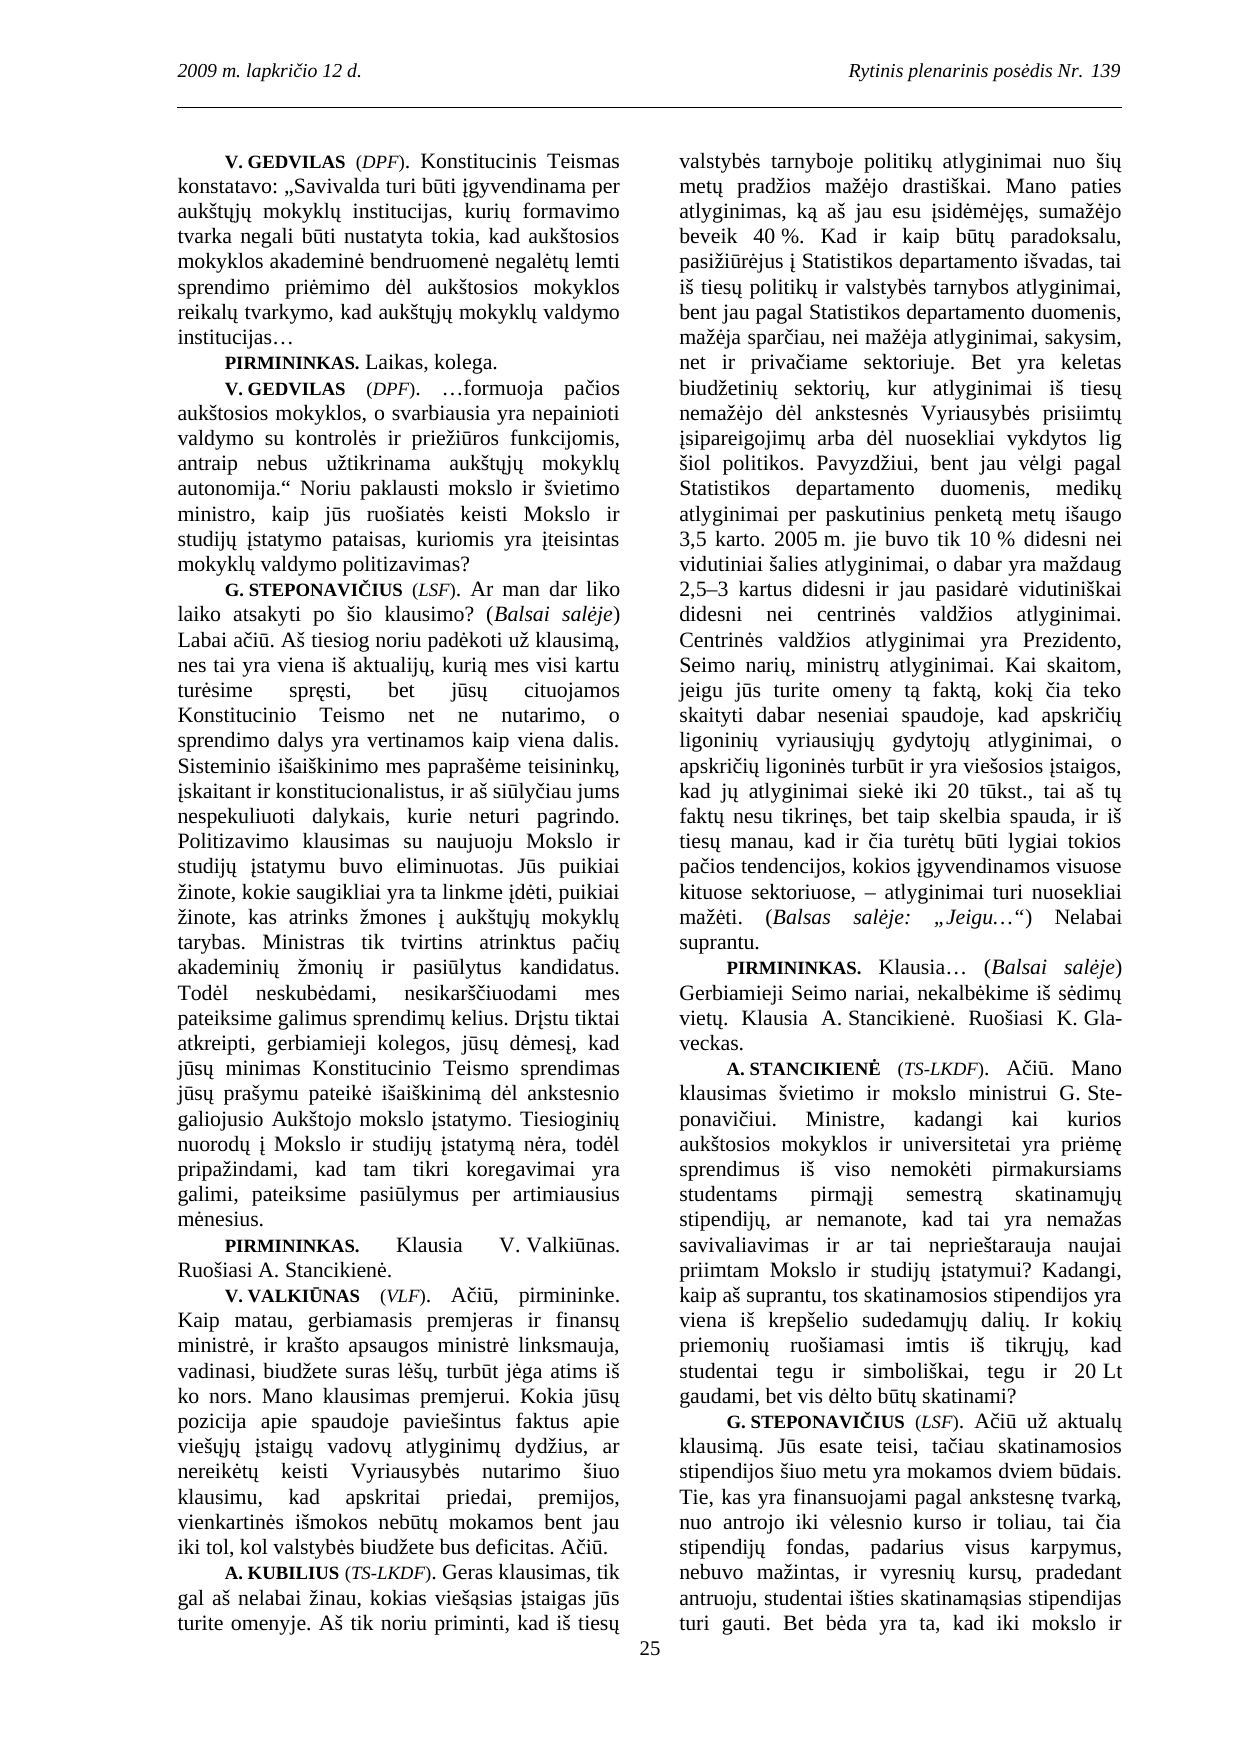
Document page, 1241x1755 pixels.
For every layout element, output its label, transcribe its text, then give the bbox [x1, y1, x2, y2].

text G. STEPONAVIČIUS (LSF). Ar man dar liko laiko atsakyti po šio klausimo? (Balsai salėje) Labai ačiū. Aš tiesiog noriu padėkoti už klausimą, nes tai yra viena iš aktualijų, kurią mes visi kartu turėsime spręsti, bet jūsų cituojamos Konstitucinio Teismo net ne nutarimo, o sprendimo dalys yra vertinamos kaip viena dalis. Sisteminio išaiškinimo mes paprašėme teisininkų, įskaitant ir konstitucionalistus, ir aš siūlyčiau jums nespekuliuoti dalykais, kurie neturi pagrindo. Politizavimo klausimas su naujuoju Mokslo ir studijų įstatymu buvo eliminuotas. Jūs puikiai žinote, kokie saugikliai yra ta linkme įdėti, puikiai žinote, kas atrinks žmones į aukštųjų mokyklų tarybas. Ministras tik tvirtins atrinktus pačių akademinių žmonių ir pasiūlytus kandidatus. Todėl neskubėdami, nesikarščiuodami mes pateiksime galimus sprendimų kelius. Drįstu tiktai atkreipti, gerbiamieji kolegos, jūsų dėmesį, kad jūsų minimas Konstitucinio Tei­smo sprendimas jūsų prašymu pateikė išaiškinimą dėl ankstesnio galiojusio Aukštojo mokslo įstatymo. Tiesioginių nuorodų į Mokslo ir studijų įstatymą nėra, todėl pripažindami, kad tam tikri koregavimai yra galimi, pateiksime pasiūlymus per artimiausius mėnesius. [177, 576, 620, 1232]
text G. STEPONAVIČIUS (LSF). Ačiū už aktualų klausimą. Jūs esate teisi, tačiau skatinamosios stipendijos šiuo metu yra mokamos dviem būdais. Tie, kas yra finansuojami pagal ankstesnę tvarką, nuo antrojo iki vėlesnio kurso ir toliau, tai čia stipendijų fondas, padarius visus karpymus, nebuvo mažintas, ir vyresnių kursų, pradedant antruoju, studentai išties skatinamąsias stipendijas turi gauti. Bet bėda yra ta, kad iki mokslo ir [679, 1408, 1122, 1635]
text valstybės tarnyboje politikų atlyginimai nuo šių metų pradžios mažėjo drastiškai. Mano paties atlyginimas, ką aš jau esu įsidėmėjęs, sumažėjo beveik 40 %. Kad ir kaip būtų paradoksalu, pasižiūrėjus į Statistikos departamento išvadas, tai iš tiesų politikų ir valstybės tarnybos atlyginimai, bent jau pagal Statistikos departamento duomenis, mažėja sparčiau, nei mažėja atlyginimai, sakysim, net ir privačiame sektoriuje. Bet yra keletas biudžetinių sektorių, kur atlyginimai iš tiesų nemažėjo dėl ankstesnės Vyriausybės prisiimtų įsipareigojimų arba dėl nuosekliai vykdytos lig šiol politikos. Pavyzdžiui, bent jau vėlgi pagal Statistikos departamento duomenis, medikų atlyginimai per paskutinius penketą metų išaugo 3,5 karto. 2005 m. jie buvo tik 10 % didesni nei vidutiniai šalies atlyginimai, o dabar yra maždaug 2,5–3 kartus didesni ir jau pasidarė vidutiniškai didesni nei centrinės valdžios atlyginimai. Centrinės valdžios atlyginimai yra Prezidento, Seimo narių, ministrų atlyginimai. Kai skaitom, jeigu jūs turite omeny tą faktą, kokį čia teko skaityti dabar neseniai spaudoje, kad apskričių ligoninių vyriausiųjų gydytojų atlyginimai, o apskričių ligoninės turbūt ir yra viešosios įstaigos, kad jų atlyginimai siekė iki 20 tūkst., tai aš tų faktų nesu tikrinęs, bet taip skelbia spauda, ir iš tiesų manau, kad ir čia turėtų būti lygiai tokios pačios tendencijos, kokios įgyvendinamos visuose kituose sektoriuose, – atlyginimai turi nuosekliai mažėti. (Balsas salėje: „Jeigu…“) Nelabai suprantu. [679, 148, 1122, 954]
text PIRMININKAS. Klausia V. Valkiūnas. Ruošiasi A. Stancikienė. [177, 1232, 620, 1282]
text V. GEDVILAS (DPF). …formuoja pačios aukštosios mokyklos, o svarbiausia yra nepainioti valdymo su kontrolės ir priežiūros funkcijomis, antraip nebus užtikrinama aukštųjų mokyklų autonomija.“ Noriu paklausti mokslo ir švietimo ministro, kaip jūs ruošiatės keisti Mokslo ir studijų įstatymo pataisas, kuriomis yra įteisintas mokyklų valdymo politizavimas? [177, 374, 620, 576]
text V. VALKIŪNAS (VLF). Ačiū, pirmininke. Kaip matau, gerbiamasis premjeras ir finansų ministrė, ir krašto apsaugos ministrė linksmauja, vadinasi, biudžete suras lėšų, turbūt jėga atims iš ko nors. Mano klausimas premjerui. Kokia jūsų pozicija apie spaudoje paviešintus faktus apie viešųjų įstaigų vadovų atlyginimų dydžius, ar nereikėtų keisti Vyriausybės nutarimo šiuo klausimu, kad apskritai priedai, premijos, vienkartinės išmokos nebūtų mokamos bent jau iki tol, kol valstybės biudžete bus deficitas. Ačiū. [177, 1282, 620, 1559]
text PIRMININKAS. Laikas, kolega. [177, 349, 620, 374]
text V. GEDVILAS (DPF). Konstitucinis Teismas konstatavo: „Savivalda turi būti įgyvendinama per aukštųjų mokyklų institucijas, kurių formavimo tvarka negali būti nustatyta tokia, kad aukštosios mokyklos akademinė bendruomenė negalėtų lemti sprendimo priėmimo dėl aukštosios mokyklos reikalų tvarkymo, kad aukštųjų mokyklų valdymo institucijas… [177, 148, 620, 349]
text A. KUBILIUS (TS-LKDF). Geras klausimas, tik gal aš nelabai žinau, kokias viešąsias įstaigas jūs turite omenyje. Aš tik noriu priminti, kad iš tiesų [177, 1559, 620, 1635]
text A. STANCIKIENĖ (TS-LKDF). Ačiū. Mano klausimas švietimo ir mokslo ministrui G. Ste­ponavičiui. Ministre, kadangi kai kurios aukštosios mokyklos ir universitetai yra priėmę sprendimus iš viso nemokėti pirmakursiams studentams pirmąjį semestrą skatinamųjų stipendijų, ar nemanote, kad tai yra nemažas savivaliavimas ir ar tai neprieštarauja naujai priimtam Mokslo ir studijų įstatymui? Kadangi, kaip aš suprantu, tos skatinamosios stipendijos yra viena iš krepšelio sudedamųjų dalių. Ir kokių priemonių ruošiamasi imtis iš tikrųjų, kad studentai tegu ir simboliškai, tegu ir 20 Lt gaudami, bet vis dėlto būtų skatinami? [679, 1055, 1122, 1408]
text PIRMININKAS. Klausia… (Balsai salėje) Gerbiamieji Seimo nariai, nekalbėkime iš sėdimų vietų. Klausia A. Stancikienė. Ruošiasi K. Gla­veckas. [679, 954, 1122, 1055]
